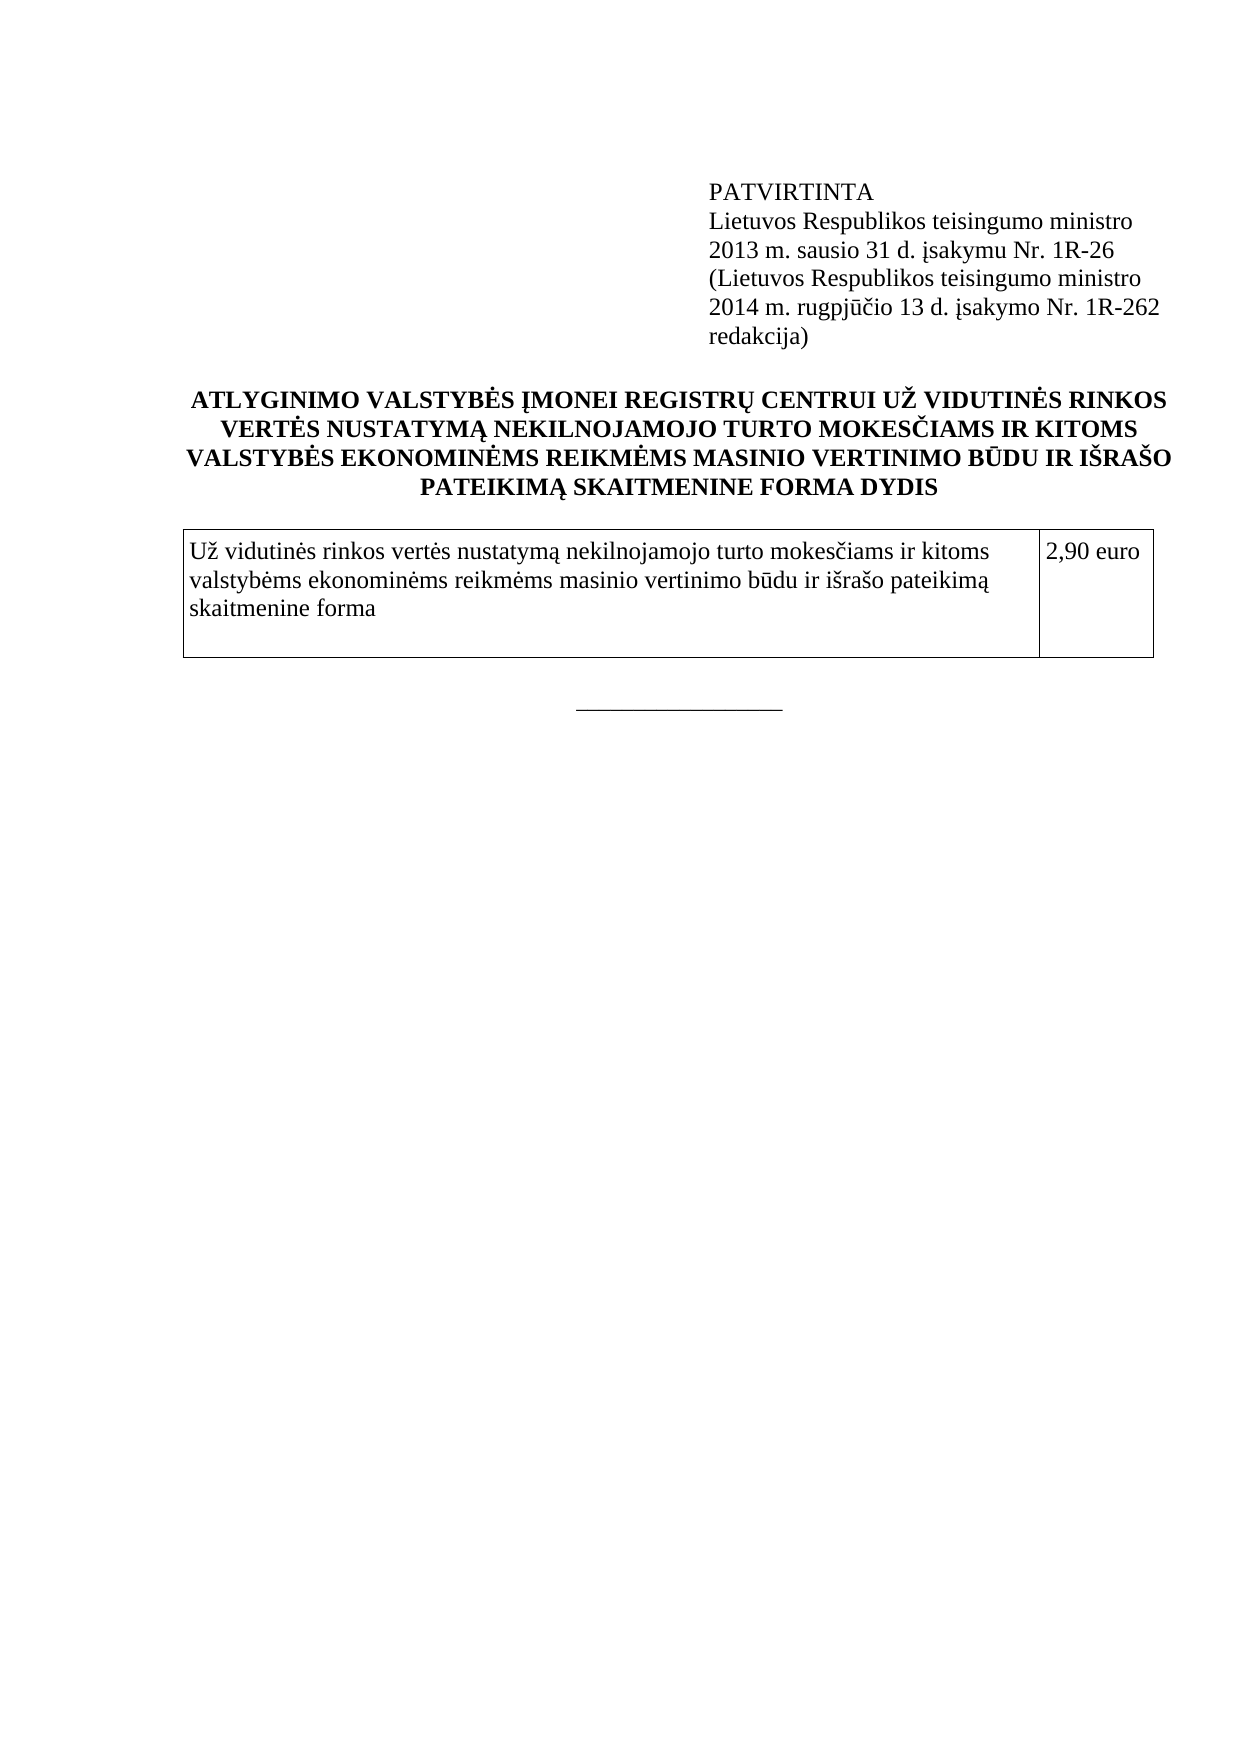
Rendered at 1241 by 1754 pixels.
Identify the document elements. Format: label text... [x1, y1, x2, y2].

text __________________ [177, 687, 1181, 713]
text ATLYGINIMO VALSTYBĖS ĮMONEI REGISTRŲ CENTRUI UŽ vidutinės rinkos vertės nustatymą nekilnojamojo turto mokesčiams ir kitoms valstybės ekonominėms reikmėms masinio vertinimo būdu ir išrašo pateikimą skaitmenine forma DYDis [177, 385, 1181, 500]
table_header Už vidutinės rinkos vertės nustatymą nekilnojamojo turto mokesčiams ir kitoms valstybėms ekonominėms reikmėms masinio vertinimo būdu ir išrašo pateikimą skaitmenine forma [184, 530, 1039, 657]
table_header 2,90 euro [1040, 530, 1153, 657]
text Patvirtinta [177, 177, 1181, 206]
text 2014 m. rugpjūčio 13 d. įsakymo Nr. 1R-262 [709, 292, 1181, 321]
text (Lietuvos Respublikos teisingumo ministro [709, 263, 1181, 292]
text redakcija) [709, 321, 1181, 350]
text 2013 m. sausio 31 d. įsakymu Nr. 1R-26 [177, 235, 1181, 263]
text Lietuvos Respublikos teisingumo ministro [177, 206, 1181, 235]
